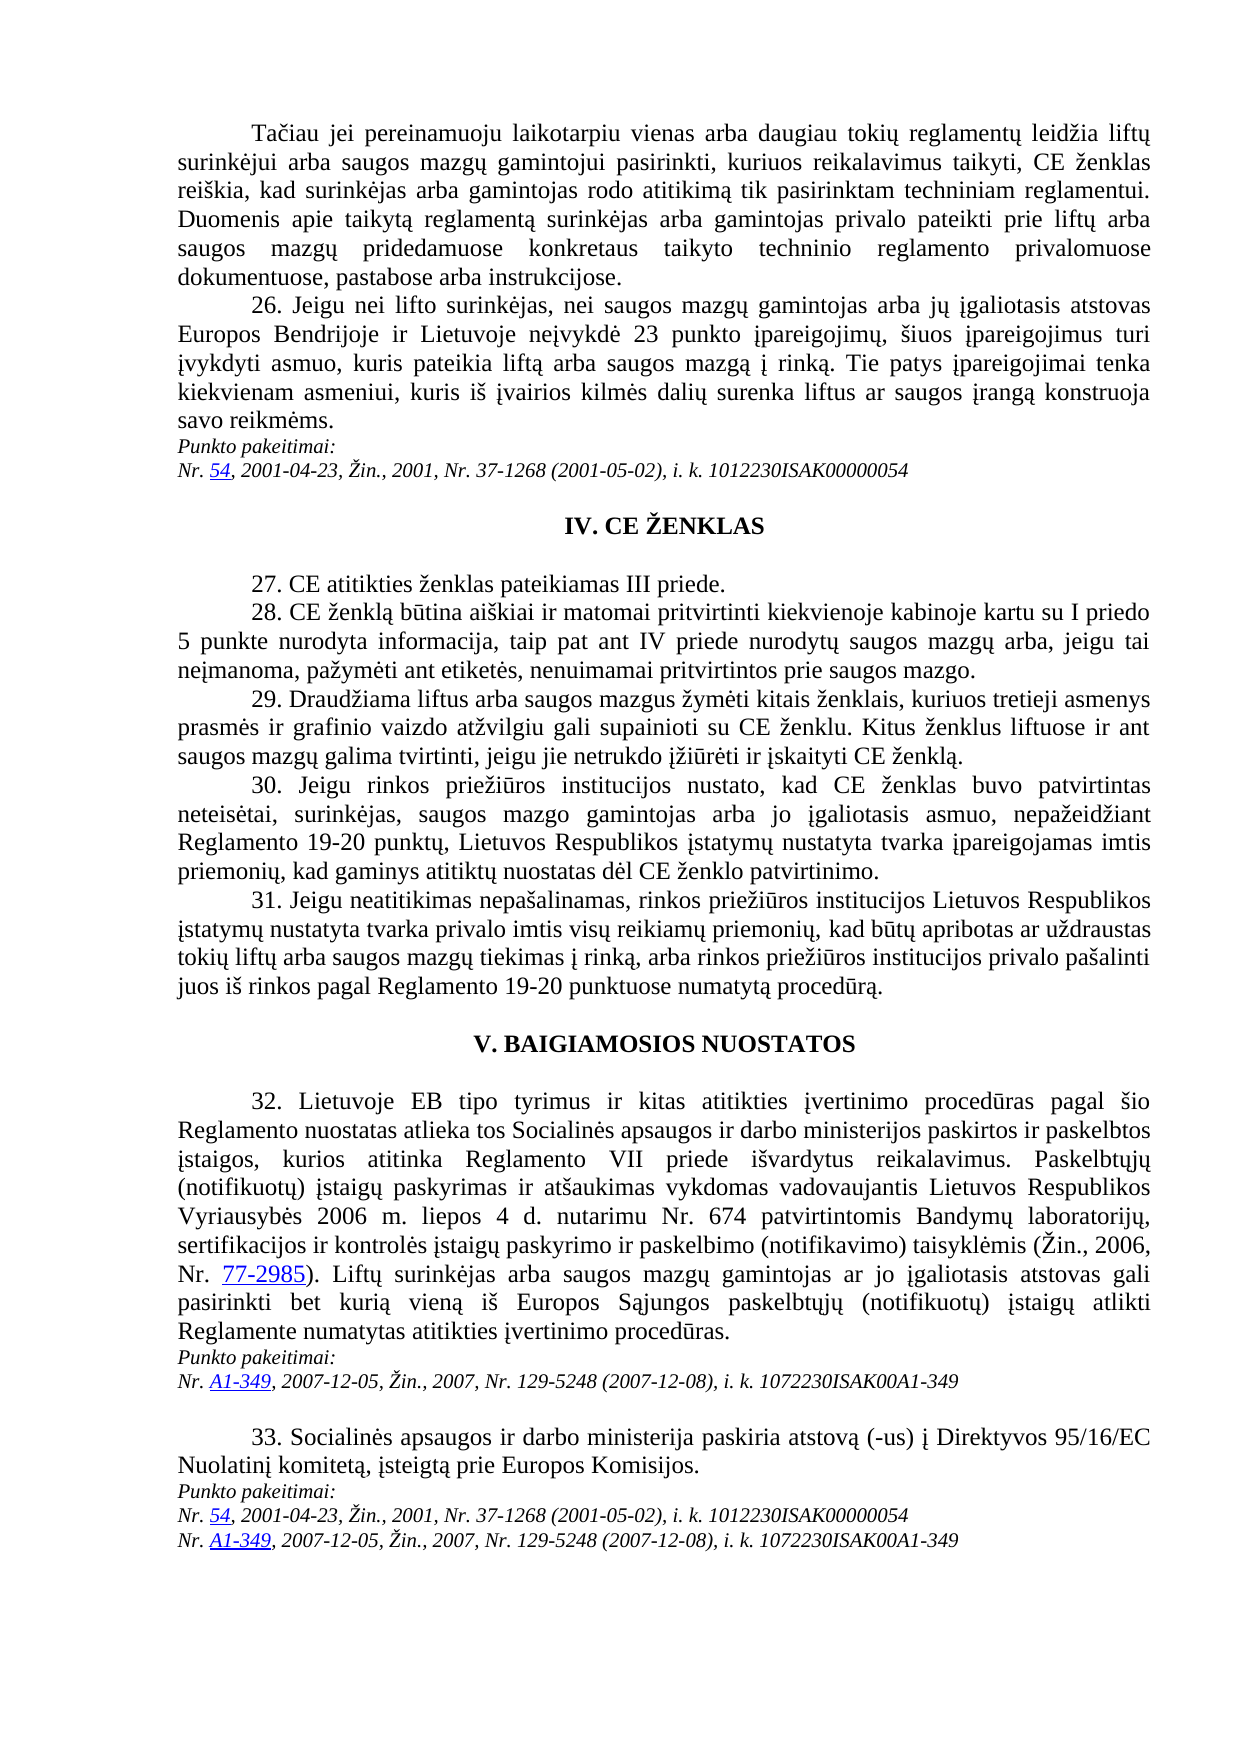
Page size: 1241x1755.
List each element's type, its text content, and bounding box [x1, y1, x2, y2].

text Punkto pakeitimai: [177, 1345, 1152, 1369]
text 29. Draudžiama liftus arba saugos mazgus žymėti kitais ženklais, kuriuos tretieji asmenys prasmės ir grafinio vaizdo atžvilgiu gali supainioti su CE ženklu. Kitus ženklus liftuose ir ant saugos mazgų galima tvirtinti, jeigu jie netrukdo įžiūrėti ir įskaityti CE ženklą. [177, 684, 1152, 770]
text 27. CE atitikties ženklas pateikiamas III priede. [177, 569, 1152, 597]
text Nr. A1-349, 2007-12-05, Žin., 2007, Nr. 129-5248 (2007-12-08), i. k. 1072230ISAK00A1-349 [177, 1527, 1152, 1552]
text V. Baigiamosios nuostatos [177, 1029, 1152, 1057]
text Nr. 54, 2001-04-23, Žin., 2001, Nr. 37-1268 (2001-05-02), i. k. 1012230ISAK00000054 [177, 1503, 1152, 1527]
text 32. Lietuvoje EB tipo tyrimus ir kitas atitikties įvertinimo procedūras pagal šio Reglamento nuostatas atlieka tos Socialinės apsaugos ir darbo ministerijos paskirtos ir paskelbtos įstaigos, kurios atitinka Reglamento VII priede išvardytus reikalavimus. Paskelbtųjų (notifikuotų) įstaigų paskyrimas ir atšaukimas vykdomas vadovaujantis Lietuvos Respublikos Vyriausybės 2006 m. liepos 4 d. nutarimu Nr. 674 patvirtintomis Bandymų laboratorijų, sertifikacijos ir kontrolės įstaigų paskyrimo ir paskelbimo (notifikavimo) taisyklėmis (Žin., 2006, Nr. 77-2985). Liftų surinkėjas arba saugos mazgų gamintojas ar jo įgaliotasis atstovas gali pasirinkti bet kurią vieną iš Europos Sąjungos paskelbtųjų (notifikuotų) įstaigų atlikti Reglamente numatytas atitikties įvertinimo procedūras. [177, 1086, 1152, 1345]
text 30. Jeigu rinkos priežiūros institucijos nustato, kad CE ženklas buvo patvirtintas neteisėtai, surinkėjas, saugos mazgo gamintojas arba jo įgaliotasis asmuo, nepažeidžiant Reglamento 19-20 punktų, Lietuvos Respublikos įstatymų nustatyta tvarka įpareigojamas imtis priemonių, kad gaminys atitiktų nuostatas dėl CE ženklo patvirtinimo. [177, 770, 1152, 885]
text Punkto pakeitimai: [177, 434, 1152, 458]
text 33. Socialinės apsaugos ir darbo ministerija paskiria atstovą (-us) į Direktyvos 95/16/EC Nuolatinį komitetą, įsteigtą prie Europos Komisijos. [177, 1422, 1152, 1479]
text 26. Jeigu nei lifto surinkėjas, nei saugos mazgų gamintojas arba jų įgaliotasis atstovas Europos Bendrijoje ir Lietuvoje neįvykdė 23 punkto įpareigojimų, šiuos įpareigojimus turi įvykdyti asmuo, kuris pateikia liftą arba saugos mazgą į rinką. Tie patys įpareigojimai tenka kiekvienam asmeniui, kuris iš įvairios kilmės dalių surenka liftus ar saugos įrangą konstruoja savo reikmėms. [177, 291, 1152, 434]
text 31. Jeigu neatitikimas nepašalinamas, rinkos priežiūros institucijos Lietuvos Respublikos įstatymų nustatyta tvarka privalo imtis visų reikiamų priemonių, kad būtų apribotas ar uždraustas tokių liftų arba saugos mazgų tiekimas į rinką, arba rinkos priežiūros institucijos privalo pašalinti juos iš rinkos pagal Reglamento 19-20 punktuose numatytą procedūrą. [177, 885, 1152, 1000]
text 28. CE ženklą būtina aiškiai ir matomai pritvirtinti kiekvienoje kabinoje kartu su I priedo 5 punkte nurodyta informacija, taip pat ant IV priede nurodytų saugos mazgų arba, jeigu tai neįmanoma, pažymėti ant etiketės, nenuimamai pritvirtintos prie saugos mazgo. [177, 597, 1152, 684]
text IV. CE ženklas [177, 511, 1152, 540]
text Nr. A1-349, 2007-12-05, Žin., 2007, Nr. 129-5248 (2007-12-08), i. k. 1072230ISAK00A1-349 [177, 1369, 1152, 1393]
text Tačiau jei pereinamuoju laikotarpiu vienas arba daugiau tokių reglamentų leidžia liftų surinkėjui arba saugos mazgų gamintojui pasirinkti, kuriuos reikalavimus taikyti, CE ženklas reiškia, kad surinkėjas arba gamintojas rodo atitikimą tik pasirinktam techniniam reglamentui. Duomenis apie taikytą reglamentą surinkėjas arba gamintojas privalo pateikti prie liftų arba saugos mazgų pridedamuose konkretaus taikyto techninio reglamento privalomuose dokumentuose, pastabose arba instrukcijose. [177, 118, 1152, 291]
text Nr. 54, 2001-04-23, Žin., 2001, Nr. 37-1268 (2001-05-02), i. k. 1012230ISAK00000054 [177, 458, 1152, 482]
text Punkto pakeitimai: [177, 1479, 1152, 1503]
